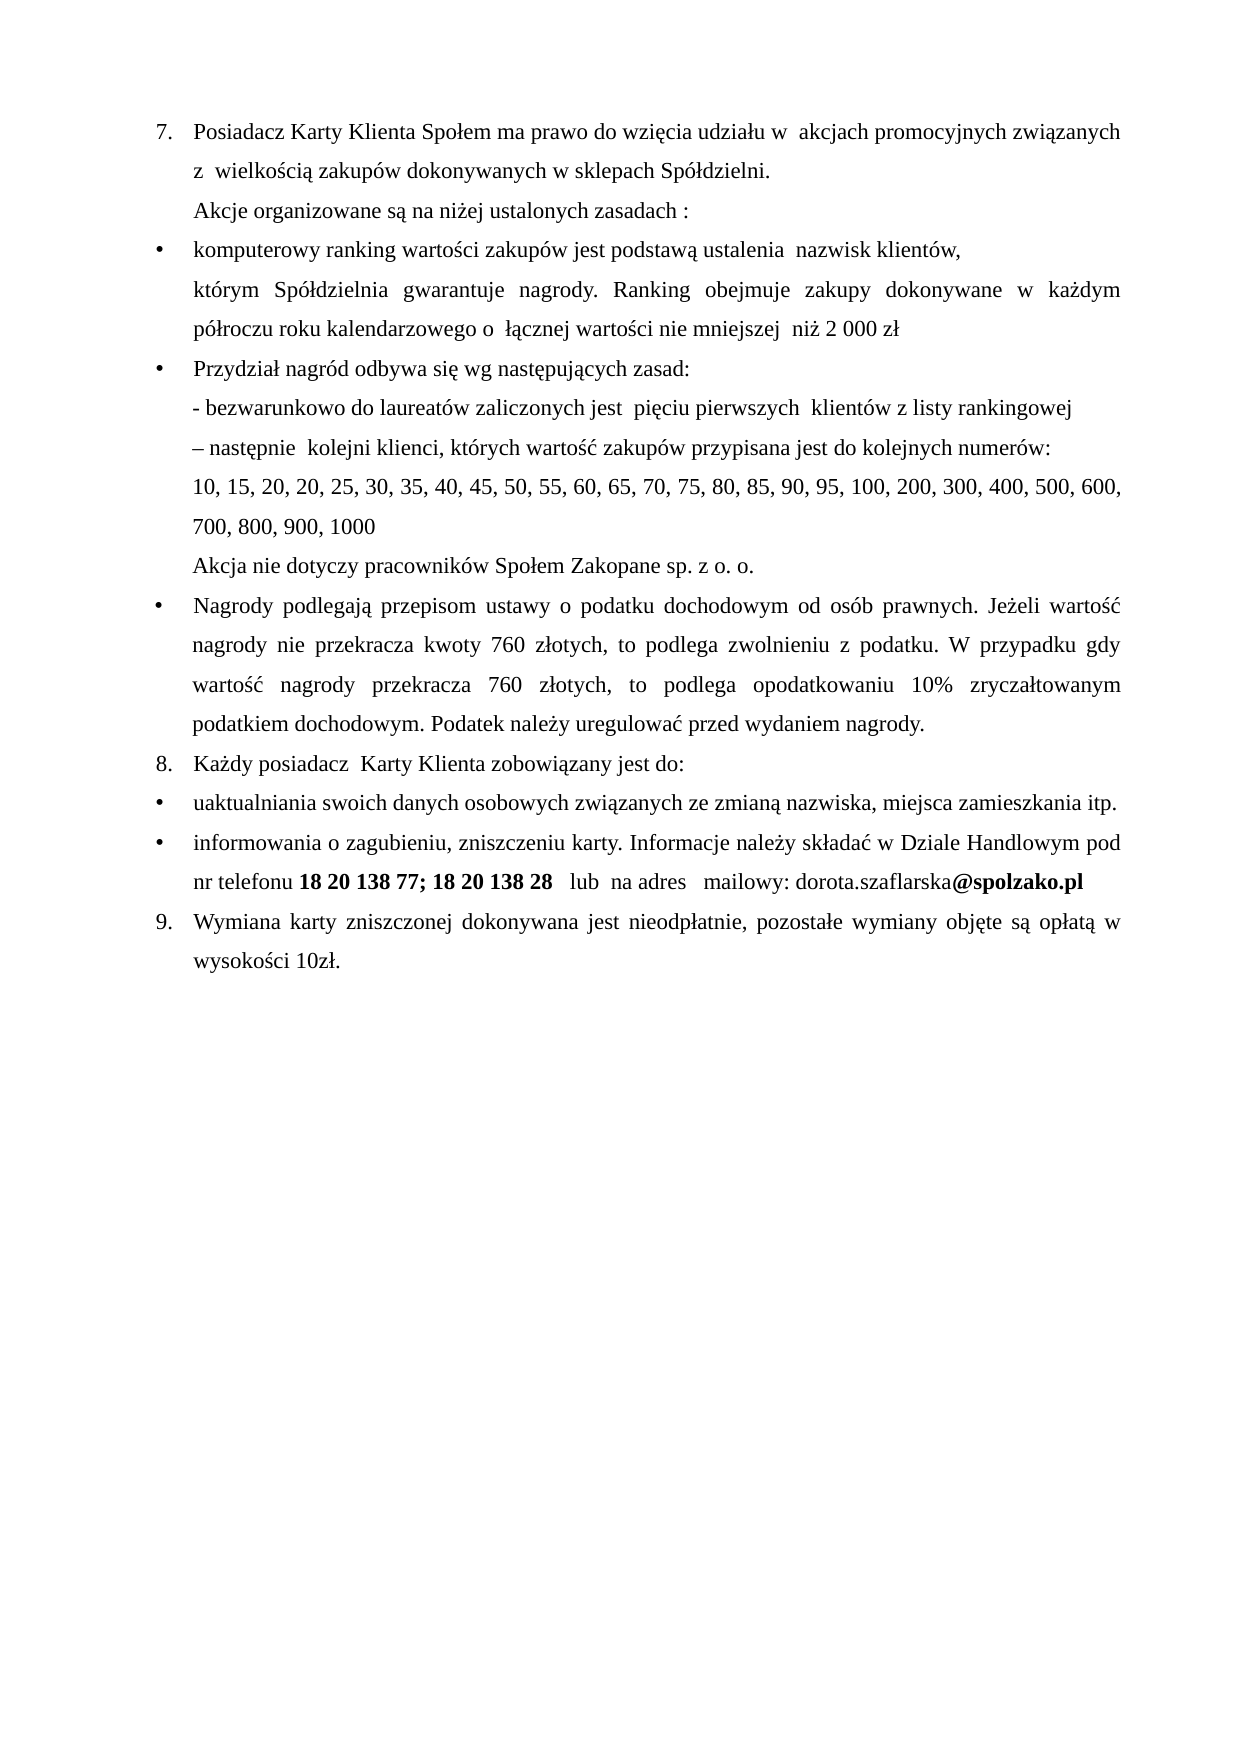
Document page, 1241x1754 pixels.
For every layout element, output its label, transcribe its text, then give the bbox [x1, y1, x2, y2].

list – następnie kolejni klienci, których wartość zakupów przypisana jest do kolejnych numerów: [154, 434, 1122, 460]
list Posiadacz Karty Klienta Społem ma prawo do wzięcia udziału w akcjach promocyjnych związanych z wielkością zakupów dokonywanych w sklepach Spółdzielni. [156, 118, 1122, 184]
list którym Spółdzielnia gwarantuje nagrody. Ranking obejmuje zakupy dokonywane w każdym półroczu roku kalendarzowego o łącznej wartości nie mniejszej niż 2 000 zł [156, 276, 1122, 342]
list Przydział nagród odbywa się wg następujących zasad: [156, 355, 1122, 381]
list Nagrody podlegają przepisom ustawy o podatku dochodowym od osób prawnych. Jeżeli wartość nagrody nie przekracza kwoty 760 złotych, to podlega zwolnieniu z podatku. W przypadku gdy wartość nagrody przekracza 760 złotych, to podlega opodatkowaniu 10% zryczałtowanym podatkiem dochodowym. Podatek należy uregulować przed wydaniem nagrody. [154, 592, 1122, 737]
list informowania o zagubieniu, zniszczeniu karty. Informacje należy składać w Dziale Handlowym pod nr telefonu 18 20 138 77; 18 20 138 28 lub na adres mailowy: dorota.szaflarska@spolzako.pl [156, 829, 1122, 894]
list Każdy posiadacz Karty Klienta zobowiązany jest do: [156, 750, 1122, 776]
list Akcje organizowane są na niżej ustalonych zasadach : [156, 197, 1122, 223]
list Wymiana karty zniszczonej dokonywana jest nieodpłatnie, pozostałe wymiany objęte są opłatą w wysokości 10zł. [156, 908, 1122, 973]
list - bezwarunkowo do laureatów zaliczonych jest pięciu pierwszych klientów z listy rankingowej [154, 394, 1122, 421]
list Akcja nie dotyczy pracowników Społem Zakopane sp. z o. o. [154, 552, 1122, 579]
list 10, 15, 20, 20, 25, 30, 35, 40, 45, 50, 55, 60, 65, 70, 75, 80, 85, 90, 95, 100, 200, 300, 400, 500, 600, 700, 800, 900, 1000 [154, 473, 1122, 539]
list komputerowy ranking wartości zakupów jest podstawą ustalenia nazwisk klientów, [156, 237, 1122, 263]
list uaktualniania swoich danych osobowych związanych ze zmianą nazwiska, miejsca zamieszkania itp. [156, 789, 1122, 816]
